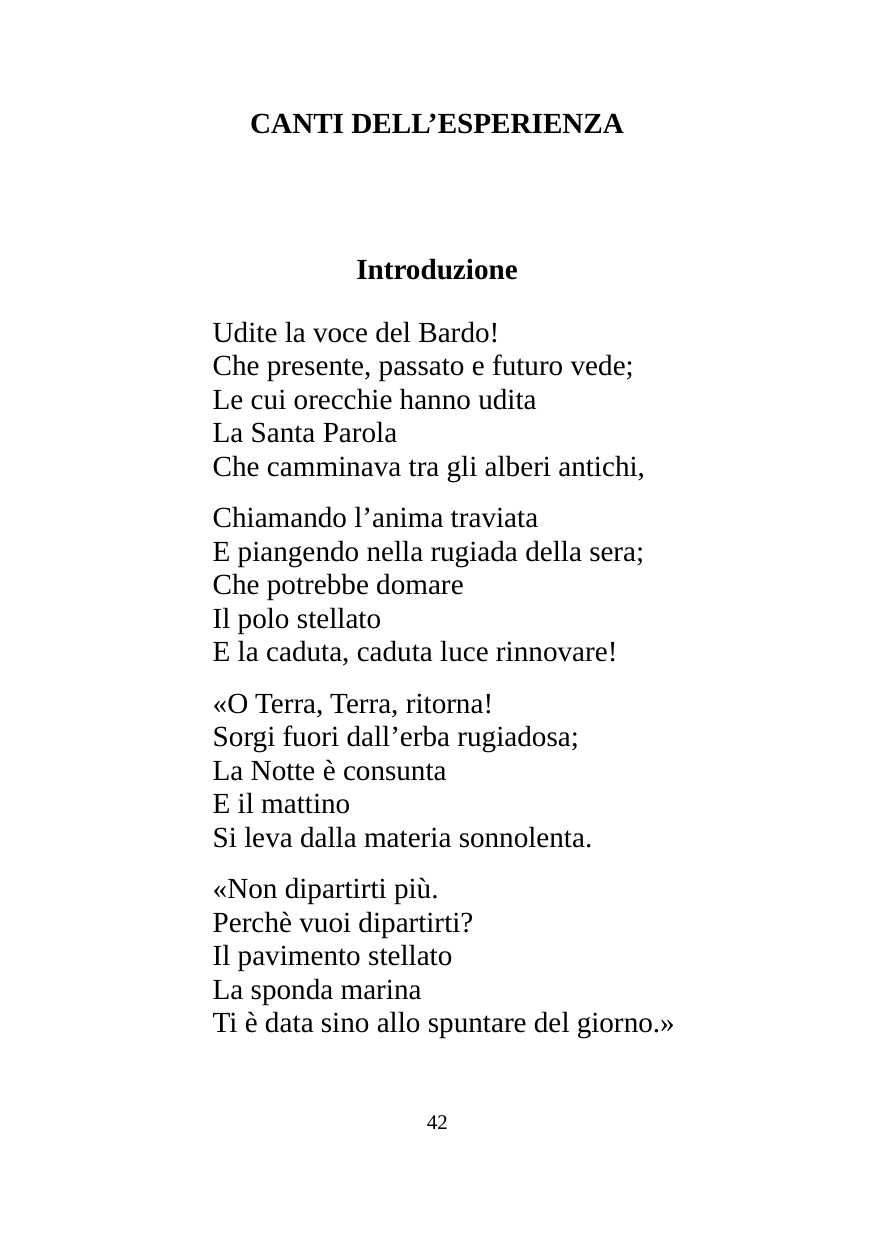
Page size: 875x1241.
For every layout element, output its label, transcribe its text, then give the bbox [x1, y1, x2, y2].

text «O Terra, Terra, ritorna! Sorgi fuori dall’erba rugiadosa; La Notte è consunta E il mattino Si leva dalla materia sonnolenta. [212, 686, 768, 853]
subtitle CANTI DELL’ESPERIENZA [106, 106, 768, 140]
text «Non dipartirti più. Perchè vuoi dipartirti? Il pavimento stellato La sponda marina Ti è data sino allo spuntare del giorno.» [212, 871, 768, 1039]
text Chiamando l’anima traviata E piangendo nella rugiada della sera; Che potrebbe domare Il polo stellato E la caduta, caduta luce rinnovare! [212, 500, 768, 668]
text Udite la voce del Bardo! Che presente, passato e futuro vede; Le cui orecchie hanno udita La Santa Parola Che camminava tra gli alberi antichi, [212, 315, 768, 483]
subtitle Introduzione [106, 252, 768, 286]
